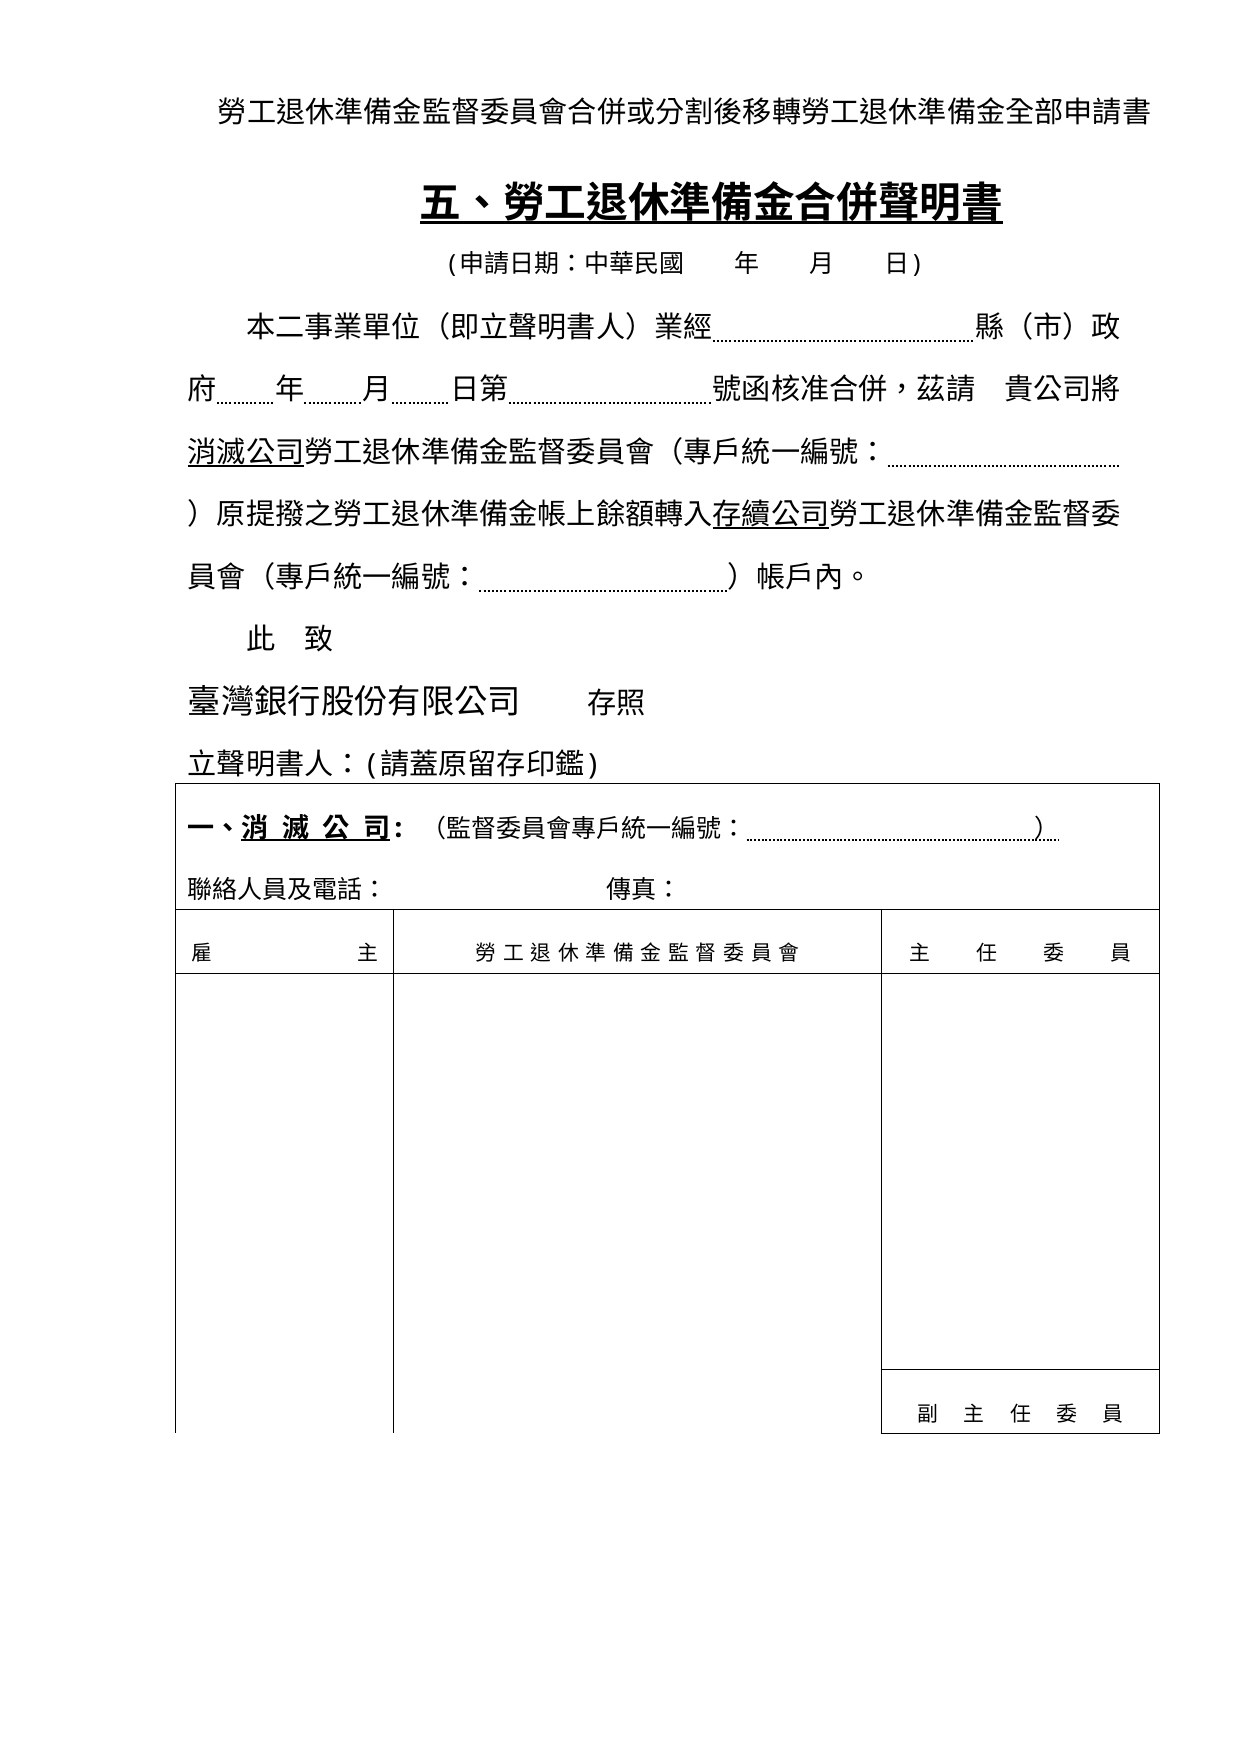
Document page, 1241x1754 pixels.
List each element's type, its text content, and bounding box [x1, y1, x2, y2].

text 五、勞工退休準備金合併聲明書 [187, 158, 1235, 220]
text 此 致 [187, 595, 1125, 658]
table_cell 副 主 任 委 員 [882, 1370, 1159, 1433]
table_cell 雇 主 [176, 910, 393, 972]
text 本二事業單位（即立聲明書人）業經 縣（市）政府 年 月 日第 號函核准合併，茲請 貴公司將消滅公司勞工退休準備金監督委員會（專戶統一編號： ）原提撥之勞工退休準備金帳上餘額轉入存續公司勞工退休準備金監督委員會（專戶統一編號： ）帳戶內。 [187, 283, 1125, 595]
text 臺灣銀行股份有限公司 存照 [187, 658, 1181, 720]
table_cell [394, 974, 881, 1433]
table_header 一、消 滅 公 司: （監督委員會專戶統一編號： ） 聯絡人員及電話： 傳真： [176, 784, 1159, 909]
table_cell [1160, 909, 1240, 972]
table_cell [882, 974, 1159, 1369]
table_cell 主 任 委 員 [882, 910, 1159, 972]
table_cell 勞 工 退 休 準 備 金 監 督 委 員 會 [394, 910, 881, 972]
table_cell [1160, 973, 1240, 1369]
table_cell [176, 974, 393, 1433]
text 立聲明書人：(請蓋原留存印鑑) [187, 720, 1181, 783]
text (申請日期：中華民國 年 月 日) [187, 220, 1181, 283]
table_cell [1160, 1369, 1240, 1433]
table_header [1160, 783, 1240, 909]
